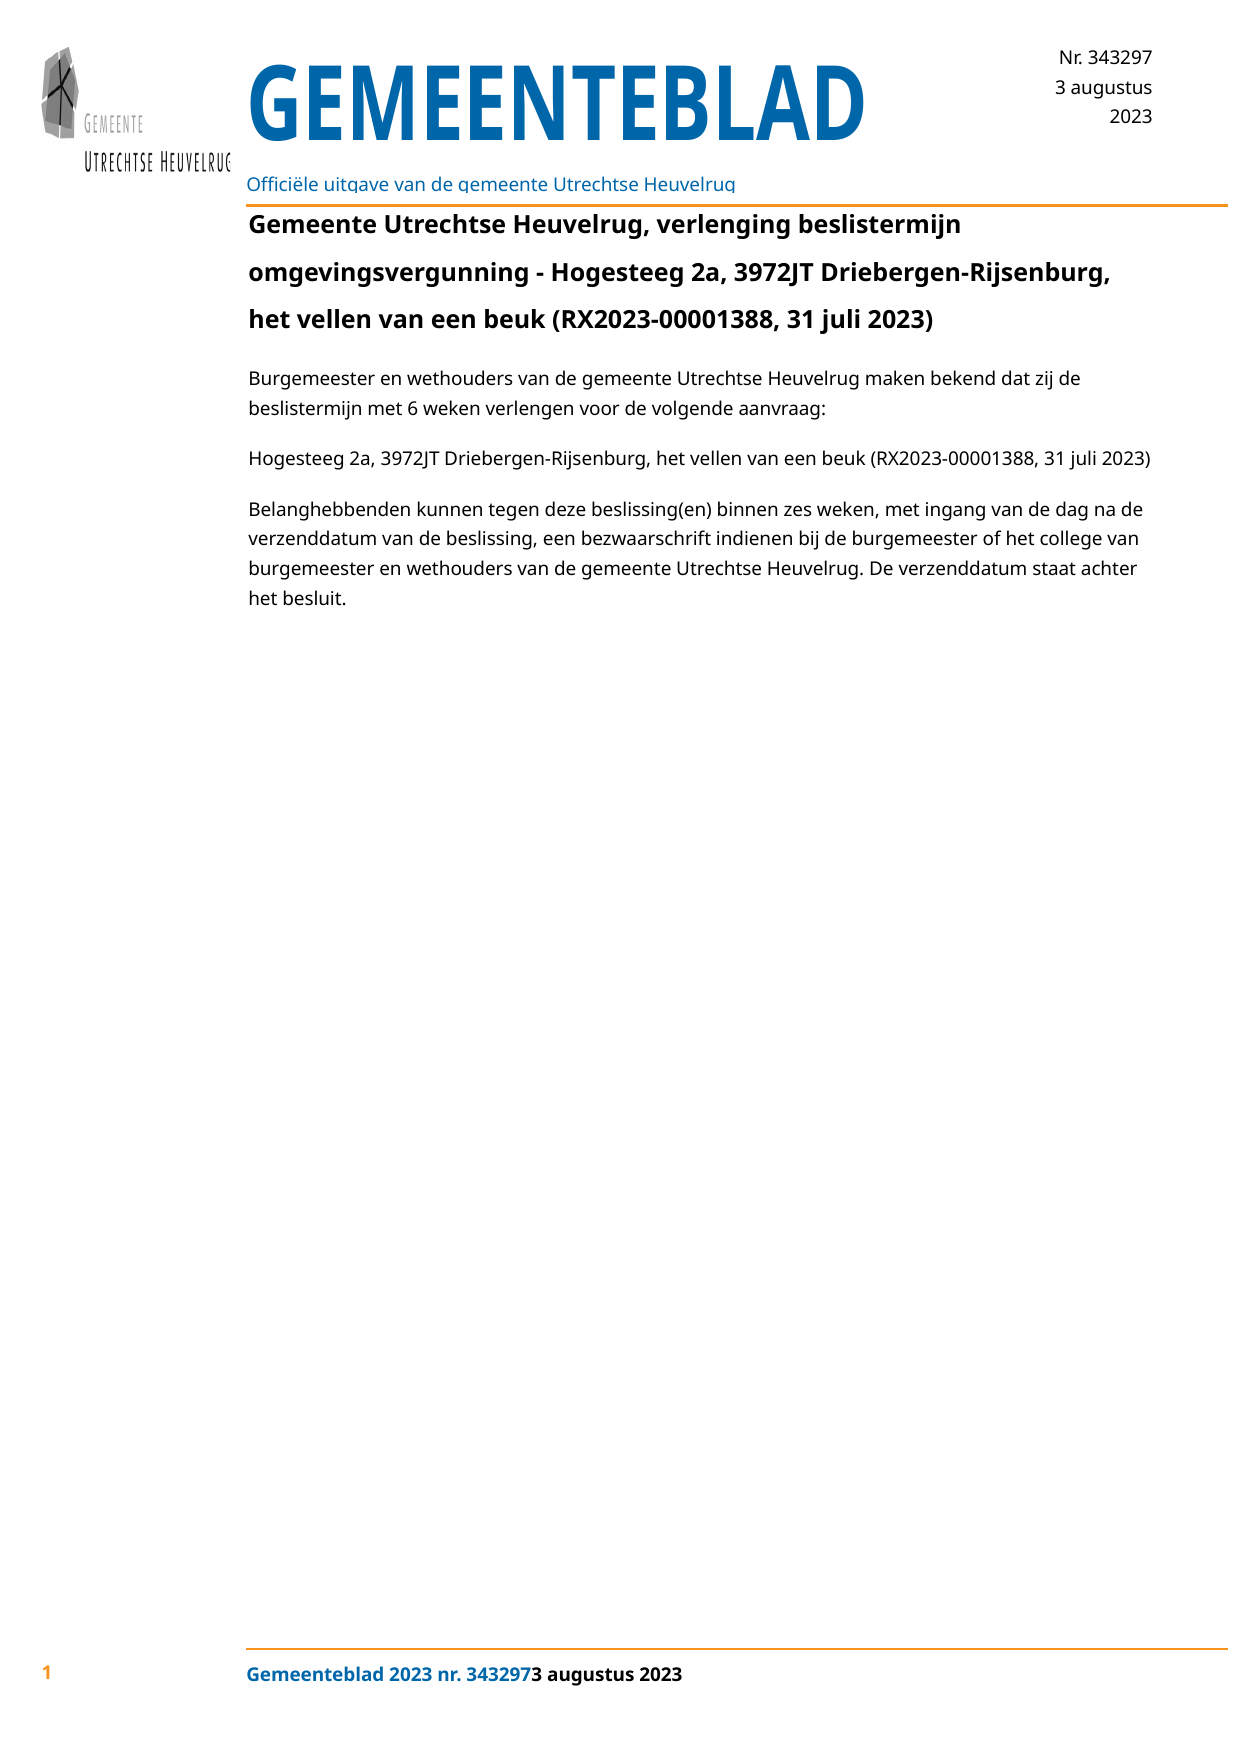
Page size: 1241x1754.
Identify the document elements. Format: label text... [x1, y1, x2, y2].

text Gemeente Utrechtse Heuvelrug, verlenging beslistermijn omgevingsvergunning - Hogesteeg 2a, 3972JT Driebergen-Rijsenburg, het vellen van een beuk (RX2023-00001388, 31 juli 2023) [248, 207, 1152, 336]
text Belanghebbenden kunnen tegen deze beslissing(en) binnen zes weken, met ingang van de dag na de verzenddatum van de beslissing, een bezwaarschrift indienen bij de burgemeester of het college van burgemeester en wethouders van de gemeente Utrechtse Heuvelrug. De verzenddatum staat achter het besluit. [248, 496, 1152, 610]
text Hogesteeg 2a, 3972JT Driebergen-Rijsenburg, het vellen van een beuk (RX2023-00001388, 31 juli 2023) [248, 446, 1152, 471]
text Burgemeester en wethouders van de gemeente Utrechtse Heuvelrug maken bekend dat zij de beslistermijn met 6 weken verlengen voor de volgende aanvraag: [248, 366, 1152, 421]
picture [41, 47, 231, 172]
